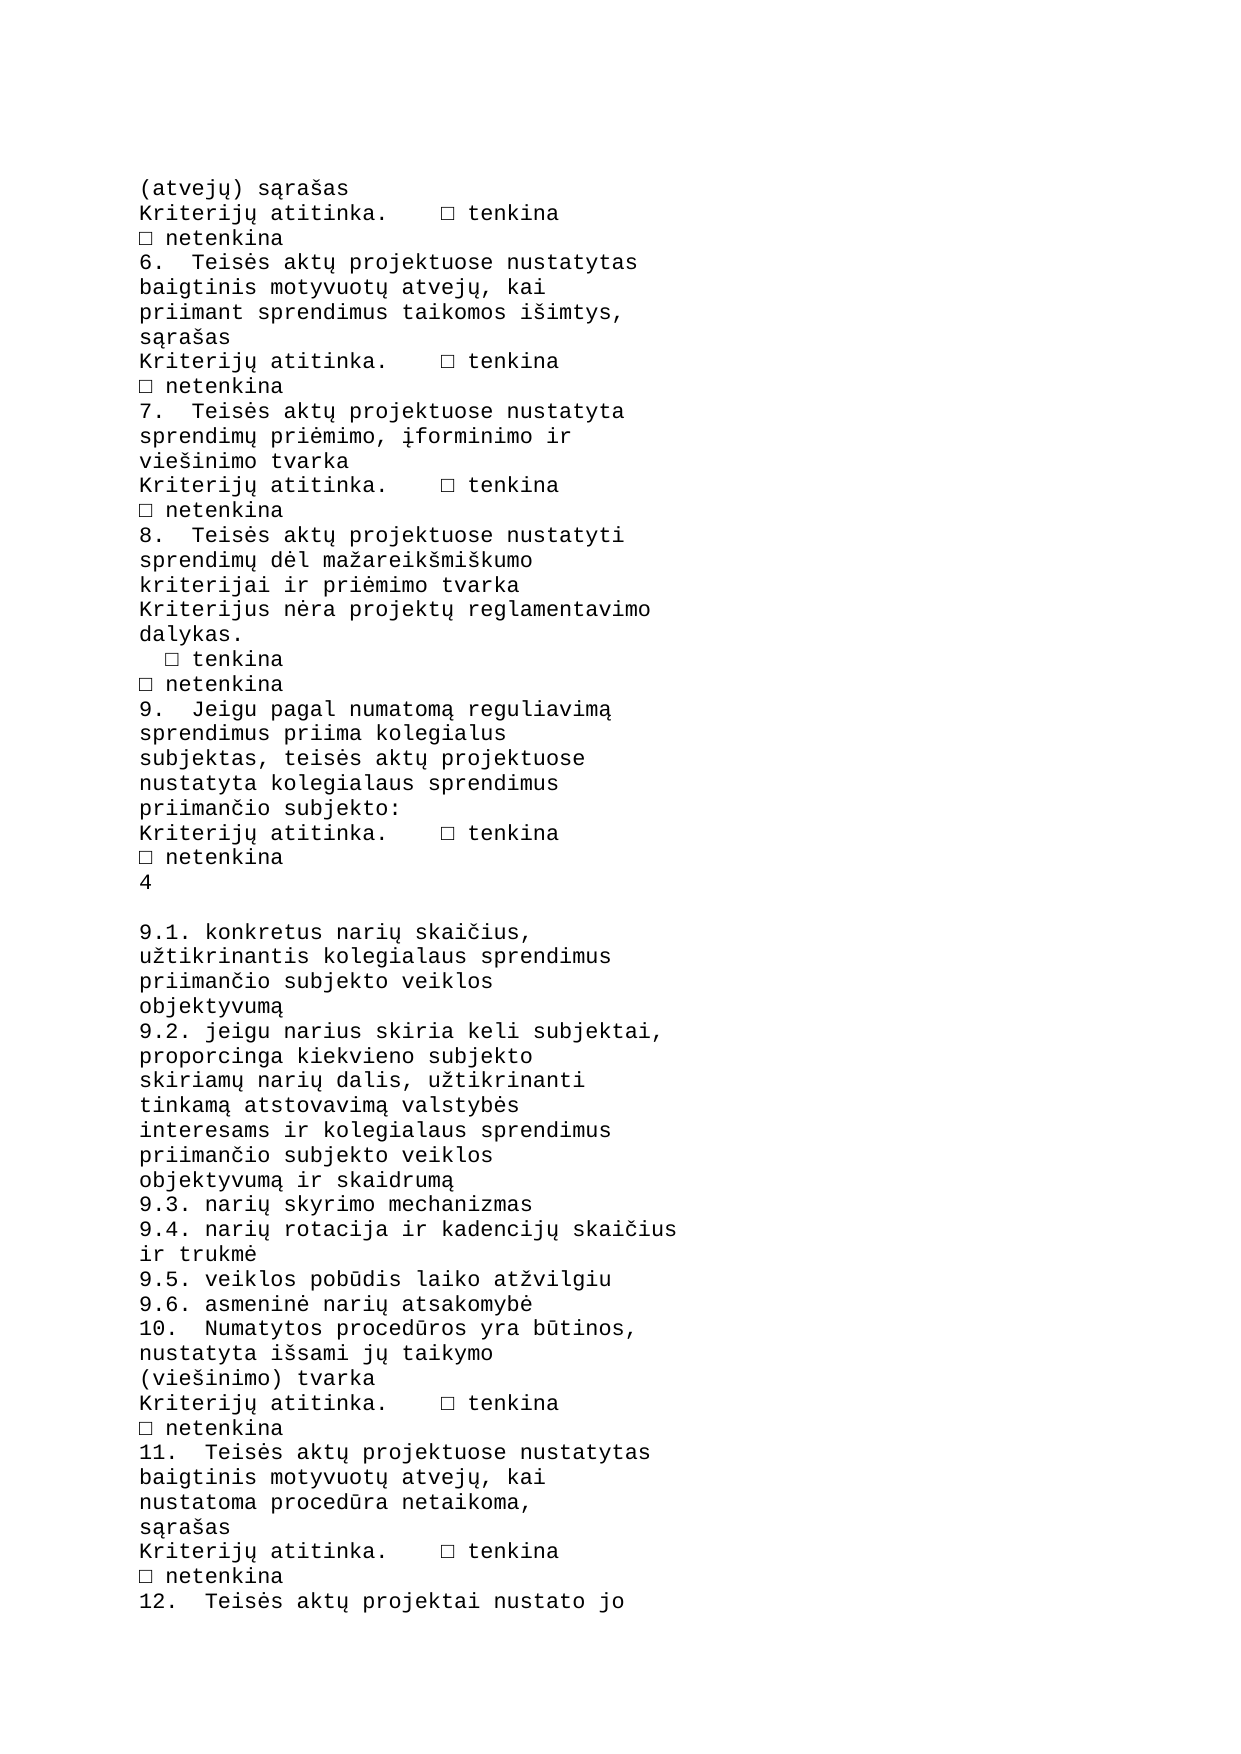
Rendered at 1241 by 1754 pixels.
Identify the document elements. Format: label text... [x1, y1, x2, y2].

text nustatoma procedūra netaikoma, [139, 1491, 1101, 1516]
text (viešinimo) tvarka [139, 1367, 1101, 1392]
text □ netenkina [139, 673, 1101, 698]
text nustatyta kolegialaus sprendimus [139, 772, 1101, 797]
text Kriterijų atitinka. □ tenkina [139, 475, 1101, 499]
text subjektas, teisės aktų projektuose [139, 747, 1101, 772]
text kriterijai ir priėmimo tvarka [139, 574, 1101, 599]
text 10. Numatytos procedūros yra būtinos, [139, 1318, 1101, 1342]
text 9. Jeigu pagal numatomą reguliavimą [139, 698, 1101, 723]
text objektyvumą [139, 995, 1101, 1020]
text Kriterijų atitinka. □ tenkina [139, 1541, 1101, 1566]
text □ netenkina [139, 376, 1101, 400]
text užtikrinantis kolegialaus sprendimus [139, 946, 1101, 971]
text Kriterijų atitinka. □ tenkina [139, 822, 1101, 847]
text 9.5. veiklos pobūdis laiko atžvilgiu [139, 1268, 1101, 1293]
text 9.3. narių skyrimo mechanizmas [139, 1194, 1101, 1218]
text sprendimus priima kolegialus [139, 723, 1101, 747]
text (atvejų) sąrašas [139, 177, 1101, 202]
text 8. Teisės aktų projektuose nustatyti [139, 524, 1101, 549]
text sąrašas [139, 1516, 1101, 1541]
text □ tenkina [139, 648, 1101, 673]
text sprendimų priėmimo, įforminimo ir [139, 425, 1101, 450]
text viešinimo tvarka [139, 450, 1101, 475]
text 11. Teisės aktų projektuose nustatytas [139, 1442, 1101, 1466]
text 4 [139, 871, 1101, 896]
text nustatyta išsami jų taikymo [139, 1342, 1101, 1367]
text interesams ir kolegialaus sprendimus [139, 1119, 1101, 1144]
text □ netenkina [139, 499, 1101, 524]
text proporcinga kiekvieno subjekto [139, 1045, 1101, 1070]
text 12. Teisės aktų projektai nustato jo [139, 1590, 1101, 1615]
text baigtinis motyvuotų atvejų, kai [139, 1466, 1101, 1491]
text 7. Teisės aktų projektuose nustatyta [139, 400, 1101, 425]
text 9.1. konkretus narių skaičius, [139, 921, 1101, 946]
text tinkamą atstovavimą valstybės [139, 1094, 1101, 1119]
text priimančio subjekto veiklos [139, 1144, 1101, 1169]
text □ netenkina [139, 227, 1101, 252]
text □ netenkina [139, 1417, 1101, 1442]
text priimančio subjekto veiklos [139, 971, 1101, 995]
text Kriterijų atitinka. □ tenkina [139, 1392, 1101, 1417]
text priimant sprendimus taikomos išimtys, [139, 301, 1101, 326]
text sprendimų dėl mažareikšmiškumo [139, 549, 1101, 574]
text 6. Teisės aktų projektuose nustatytas [139, 252, 1101, 276]
text sąrašas [139, 326, 1101, 351]
text dalykas. [139, 623, 1101, 648]
text ir trukmė [139, 1243, 1101, 1268]
text Kriterijų atitinka. □ tenkina [139, 202, 1101, 227]
text baigtinis motyvuotų atvejų, kai [139, 276, 1101, 301]
text objektyvumą ir skaidrumą [139, 1169, 1101, 1194]
text skiriamų narių dalis, užtikrinanti [139, 1070, 1101, 1094]
text □ netenkina [139, 1566, 1101, 1590]
text □ netenkina [139, 847, 1101, 871]
text Kriterijų atitinka. □ tenkina [139, 351, 1101, 376]
text 9.4. narių rotacija ir kadencijų skaičius [139, 1218, 1101, 1243]
text priimančio subjekto: [139, 797, 1101, 822]
text 9.2. jeigu narius skiria keli subjektai, [139, 1020, 1101, 1045]
text Kriterijus nėra projektų reglamentavimo [139, 599, 1101, 623]
text 9.6. asmeninė narių atsakomybė [139, 1293, 1101, 1318]
